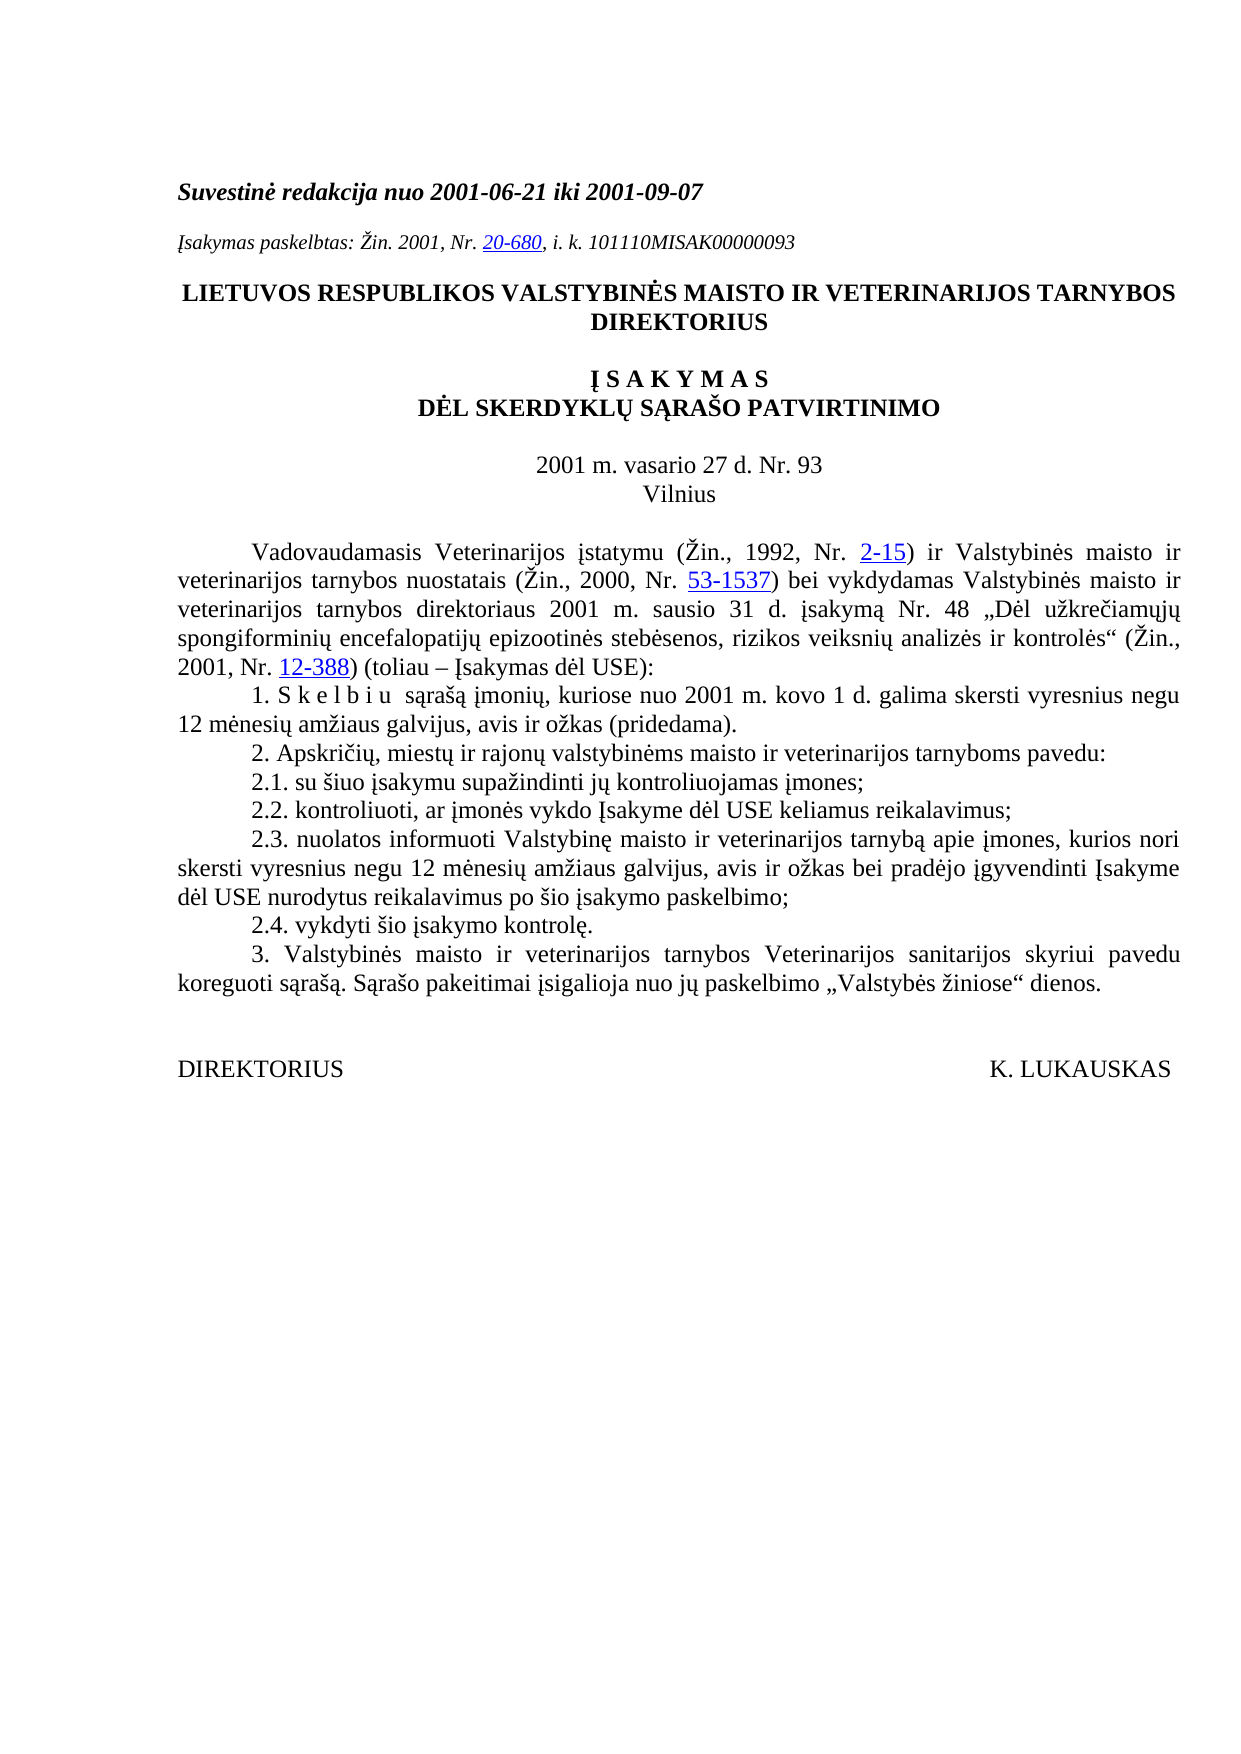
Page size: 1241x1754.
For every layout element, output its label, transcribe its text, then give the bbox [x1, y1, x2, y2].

text DĖL SKERDYKLŲ SĄRAŠO PATVIRTINIMO [177, 393, 1181, 422]
text Vilnius [177, 479, 1181, 508]
text 2.2. kontroliuoti, ar įmonės vykdo Įsakyme dėl USE keliamus reikalavimus; [177, 796, 1181, 824]
text 2. Apskričių, miestų ir rajonų valstybinėms maisto ir veterinarijos tarnyboms pavedu: [177, 738, 1181, 767]
text 1. Skelbiu sąrašą įmonių, kuriose nuo 2001 m. kovo 1 d. galima skersti vyresnius negu 12 mėnesių amžiaus galvijus, avis ir ožkas (pridedama). [177, 681, 1181, 738]
text LIETUVOS RESPUBLIKOS VALSTYBINĖS MAISTO IR VETERINARIJOS TARNYBOS DIREKTORIUS [177, 278, 1181, 336]
text Į S A K Y M A S [177, 364, 1181, 393]
text DIREKTORIUS K. LUKAUSKAS [177, 1054, 1181, 1083]
text Vadovaudamasis Veterinarijos įstatymu (Žin., 1992, Nr. 2-15) ir Valstybinės maisto ir veterinarijos tarnybos nuostatais (Žin., 2000, Nr. 53-1537) bei vykdydamas Valstybinės maisto ir veterinarijos tarnybos direktoriaus 2001 m. sausio 31 d. įsakymą Nr. 48 „Dėl užkrečiamųjų spongiforminių encefalopatijų epizootinės stebėsenos, rizikos veiksnių analizės ir kontrolės“ (Žin., 2001, Nr. 12-388) (toliau – Įsakymas dėl USE): [177, 537, 1181, 681]
text 2.1. su šiuo įsakymu supažindinti jų kontroliuojamas įmones; [177, 767, 1181, 796]
text 3. Valstybinės maisto ir veterinarijos tarnybos Veterinarijos sanitarijos skyriui pavedu koreguoti sąrašą. Sąrašo pakeitimai įsigalioja nuo jų paskelbimo „Valstybės žiniose“ dienos. [177, 939, 1181, 997]
text Suvestinė redakcija nuo 2001-06-21 iki 2001-09-07 [177, 177, 1181, 206]
text 2001 m. vasario 27 d. Nr. 93 [177, 451, 1181, 479]
text 2.3. nuolatos informuoti Valstybinę maisto ir veterinarijos tarnybą apie įmones, kurios nori skersti vyresnius negu 12 mėnesių amžiaus galvijus, avis ir ožkas bei pradėjo įgyvendinti Įsakyme dėl USE nurodytus reikalavimus po šio įsakymo paskelbimo; [177, 824, 1181, 911]
text 2.4. vykdyti šio įsakymo kontrolę. [177, 911, 1181, 939]
text Įsakymas paskelbtas: Žin. 2001, Nr. 20-680, i. k. 101110MISAK00000093 [177, 230, 1181, 254]
